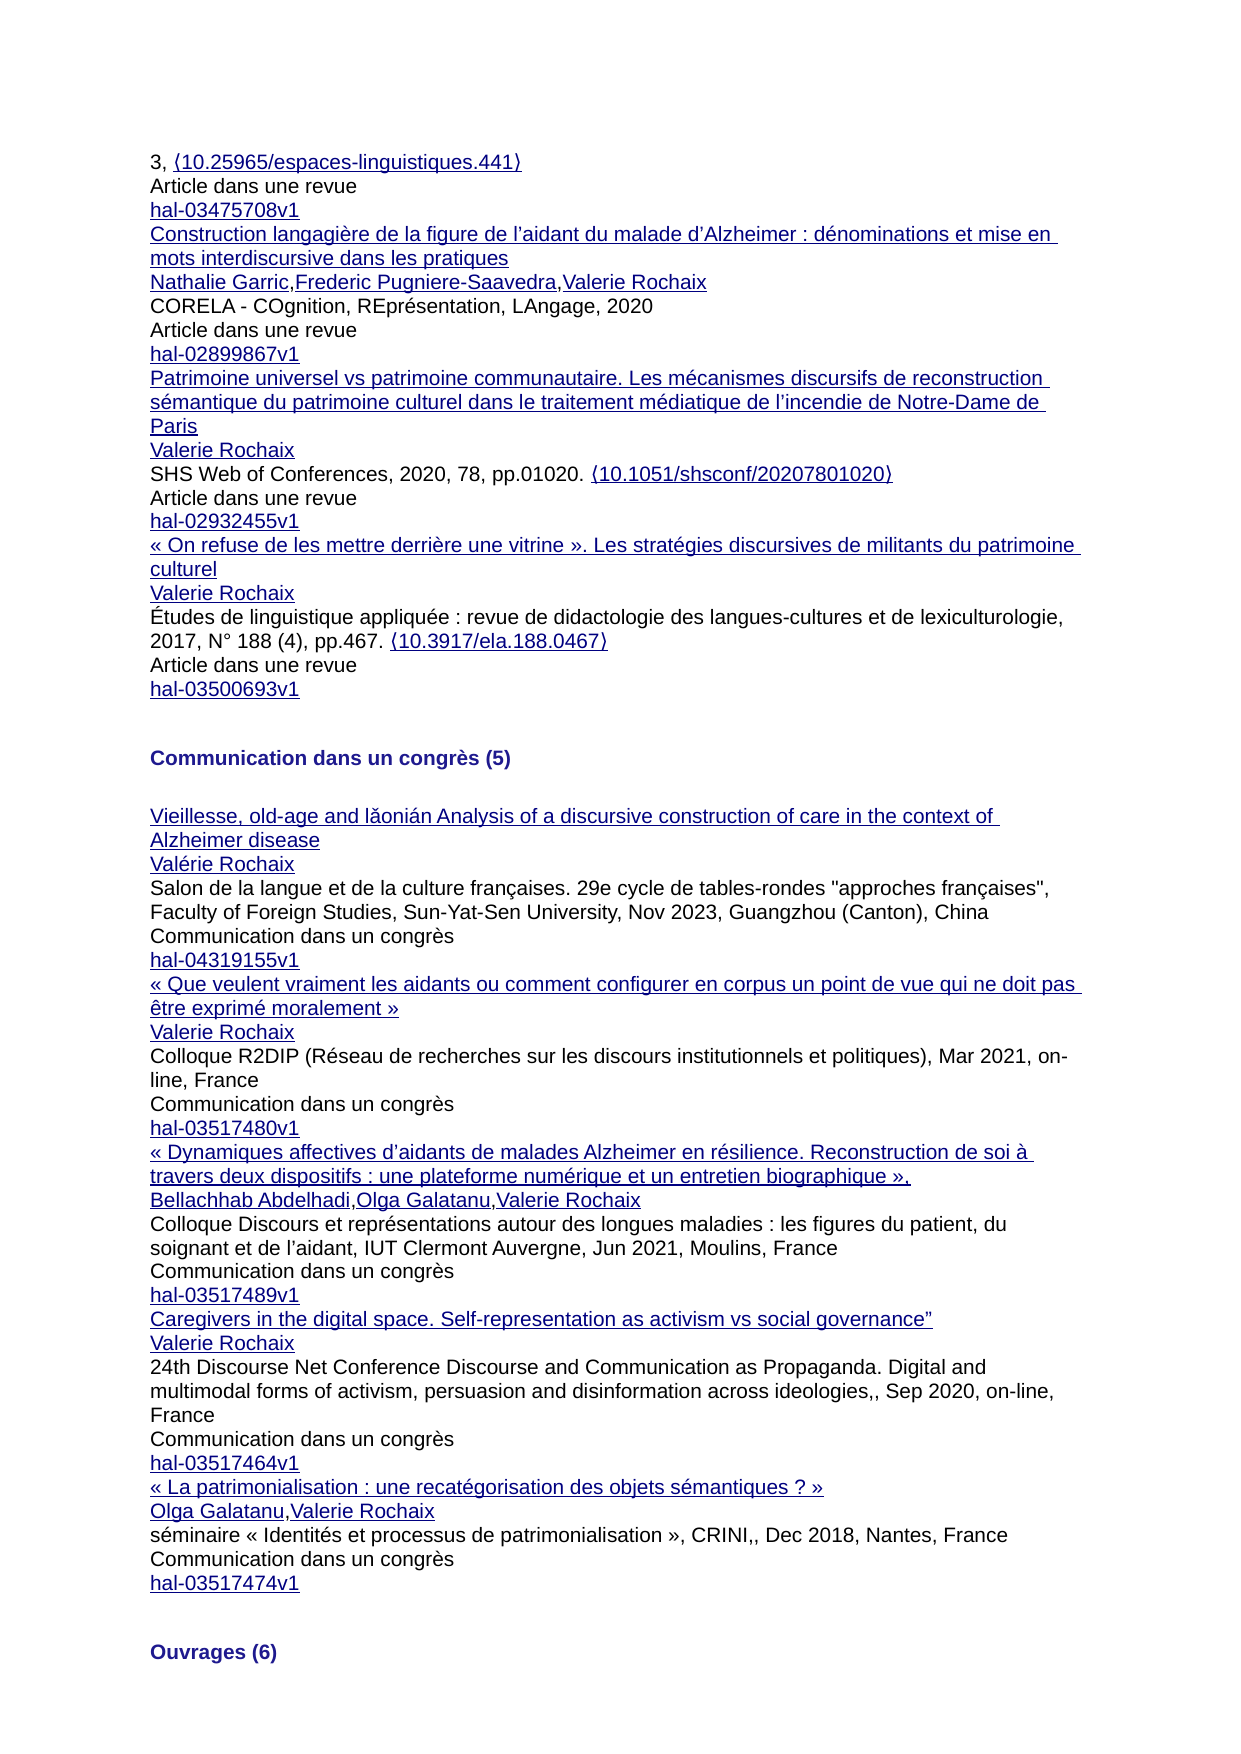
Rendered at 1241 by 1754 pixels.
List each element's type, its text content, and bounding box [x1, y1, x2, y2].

table_cell « Dynamiques affectives d’aidants de malades Alzheimer en résilience. Reconstruction de soi à travers deux dispositifs : une plateforme numérique et un entretien biographique », Bellachhab Abdelhadi,Olga Galatanu,Valerie Rochaix Colloque Discours et représentations autour des longues maladies : les figures du patient, du soignant et de l’aidant, IUT Clermont Auvergne, Jun 2021, Moulins, France Communication dans un congrès hal-03517489v1 [150, 1140, 1090, 1307]
table_header Vieillesse, old-age and lǎonián Analysis of a discursive construction of care in the context of Alzheimer disease Valérie Rochaix Salon de la langue et de la culture françaises. 29e cycle de tables-rondes "approches françaises", Faculty of Foreign Studies, Sun-Yat-Sen University, Nov 2023, Guangzhou (Canton), China Communication dans un congrès hal-04319155v1 [150, 804, 1090, 972]
table_cell « La patrimonialisation : une recatégorisation des objets sémantiques ? » Olga Galatanu,Valerie Rochaix séminaire « Identités et processus de patrimonialisation », CRINI,, Dec 2018, Nantes, France Communication dans un congrès hal-03517474v1 [150, 1475, 1090, 1595]
table_cell « Que veulent vraiment les aidants ou comment configurer en corpus un point de vue qui ne doit pas être exprimé moralement » Valerie Rochaix Colloque R2DIP (Réseau de recherches sur les discours institutionnels et politiques), Mar 2021, on-line, France Communication dans un congrès hal-03517480v1 [150, 972, 1090, 1139]
table_cell Construction langagière de la figure de l’aidant du malade d’Alzheimer : dénominations et mise en mots interdiscursive dans les pratiques Nathalie Garric,Frederic Pugniere-Saavedra,Valerie Rochaix CORELA - COgnition, REprésentation, LAngage, 2020 Article dans une revue hal-02899867v1 [150, 222, 1090, 366]
table_cell Caregivers in the digital space. Self-representation as activism vs social governance” Valerie Rochaix 24th Discourse Net Conference Discourse and Communication as Propaganda. Digital and multimodal forms of activism, persuasion and disinformation across ideologies,, Sep 2020, on-line, France Communication dans un congrès hal-03517464v1 [150, 1307, 1090, 1475]
table_cell 3, ⟨10.25965/espaces-linguistiques.441⟩ Article dans une revue hal-03475708v1 [150, 150, 1090, 222]
subtitle Communication dans un congrès (5) [150, 746, 1090, 770]
subtitle Ouvrages (6) [150, 1639, 1090, 1663]
table_cell « On refuse de les mettre derrière une vitrine ». Les stratégies discursives de militants du patrimoine culturel Valerie Rochaix Études de linguistique appliquée : revue de didactologie des langues-cultures et de lexiculturologie, 2017, N° 188 (4), pp.467. ⟨10.3917/ela.188.0467⟩ Article dans une revue hal-03500693v1 [150, 533, 1090, 701]
table_cell Patrimoine universel vs patrimoine communautaire. Les mécanismes discursifs de reconstruction sémantique du patrimoine culturel dans le traitement médiatique de l’incendie de Notre-Dame de Paris Valerie Rochaix SHS Web of Conferences, 2020, 78, pp.01020. ⟨10.1051/shsconf/20207801020⟩ Article dans une revue hal-02932455v1 [150, 366, 1090, 533]
